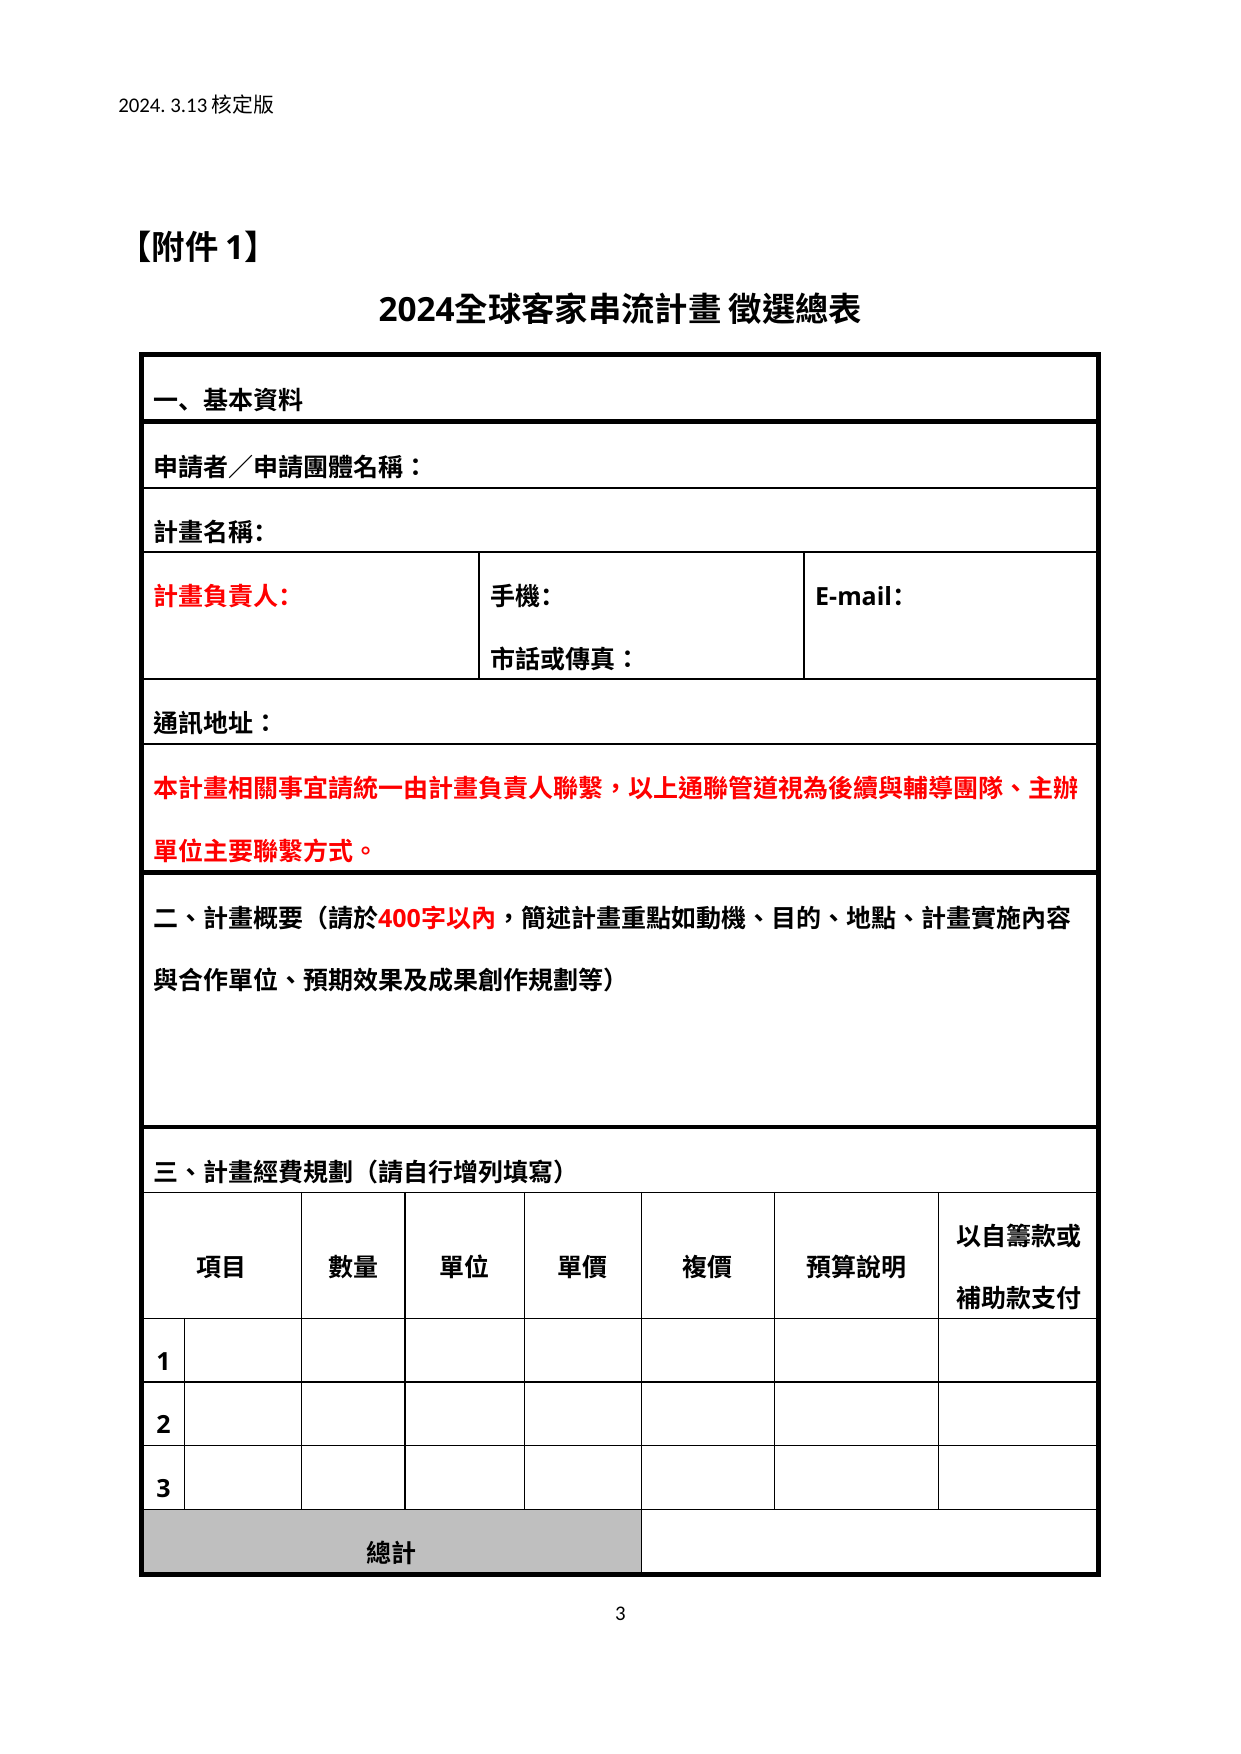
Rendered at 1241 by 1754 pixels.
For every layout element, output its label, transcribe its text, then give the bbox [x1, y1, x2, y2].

table_cell 2 [144, 1383, 184, 1445]
table_cell [642, 1383, 774, 1445]
text 2024全球客家串流計畫 徵選總表 [118, 266, 1122, 328]
text 【附件1】 [118, 203, 1122, 266]
table_cell [642, 1510, 1096, 1572]
table_cell 通訊地址： [144, 680, 1096, 743]
table_cell [406, 1446, 524, 1508]
table_cell [939, 1383, 1096, 1445]
table_cell 三、計畫經費規劃（請自行增列填寫） [144, 1129, 1096, 1192]
table_cell [939, 1446, 1096, 1508]
table_cell [302, 1319, 404, 1381]
table_cell 以自籌款或補助款支付 [939, 1193, 1096, 1318]
table_cell E-mail： [805, 553, 1096, 678]
table_header 一、基本資料 [144, 357, 1096, 419]
table_cell [775, 1319, 938, 1381]
table_cell 單價 [525, 1193, 641, 1318]
table_cell 計畫負責人： [144, 553, 478, 678]
table_cell [302, 1383, 404, 1445]
table_cell [525, 1319, 641, 1381]
table_cell [775, 1383, 938, 1445]
table_cell 數量 [302, 1193, 404, 1318]
table_cell [642, 1319, 774, 1381]
table_cell [185, 1319, 301, 1381]
table_cell 單位 [406, 1193, 524, 1318]
table_cell [642, 1446, 774, 1508]
table_cell [525, 1383, 641, 1445]
table_cell [406, 1319, 524, 1381]
table_cell [939, 1319, 1096, 1381]
table_cell 申請者／申請團體名稱： [144, 424, 1096, 487]
table_cell 本計畫相關事宜請統一由計畫負責人聯繫，以上通聯管道視為後續與輔導團隊、主辦單位主要聯繫方式。 [144, 745, 1096, 870]
table_cell 3 [144, 1446, 184, 1508]
table_cell 計畫名稱： [144, 489, 1096, 551]
table_cell 預算說明 [775, 1193, 938, 1318]
table_cell 手機： 市話或傳真： [480, 553, 803, 678]
table_cell [775, 1446, 938, 1508]
table_cell [406, 1383, 524, 1445]
table_cell [302, 1446, 404, 1508]
table_cell 1 [144, 1319, 184, 1381]
table_cell 二、計畫概要（請於400字以內，簡述計畫重點如動機、目的、地點、計畫實施內容與合作單位、預期效果及成果創作規劃等） [144, 875, 1096, 1124]
table_cell 項目 [144, 1193, 301, 1318]
table_cell 總計 [144, 1510, 641, 1572]
table_cell [185, 1446, 301, 1508]
table_cell 複價 [642, 1193, 774, 1318]
table_cell [525, 1446, 641, 1508]
table_cell [185, 1383, 301, 1445]
